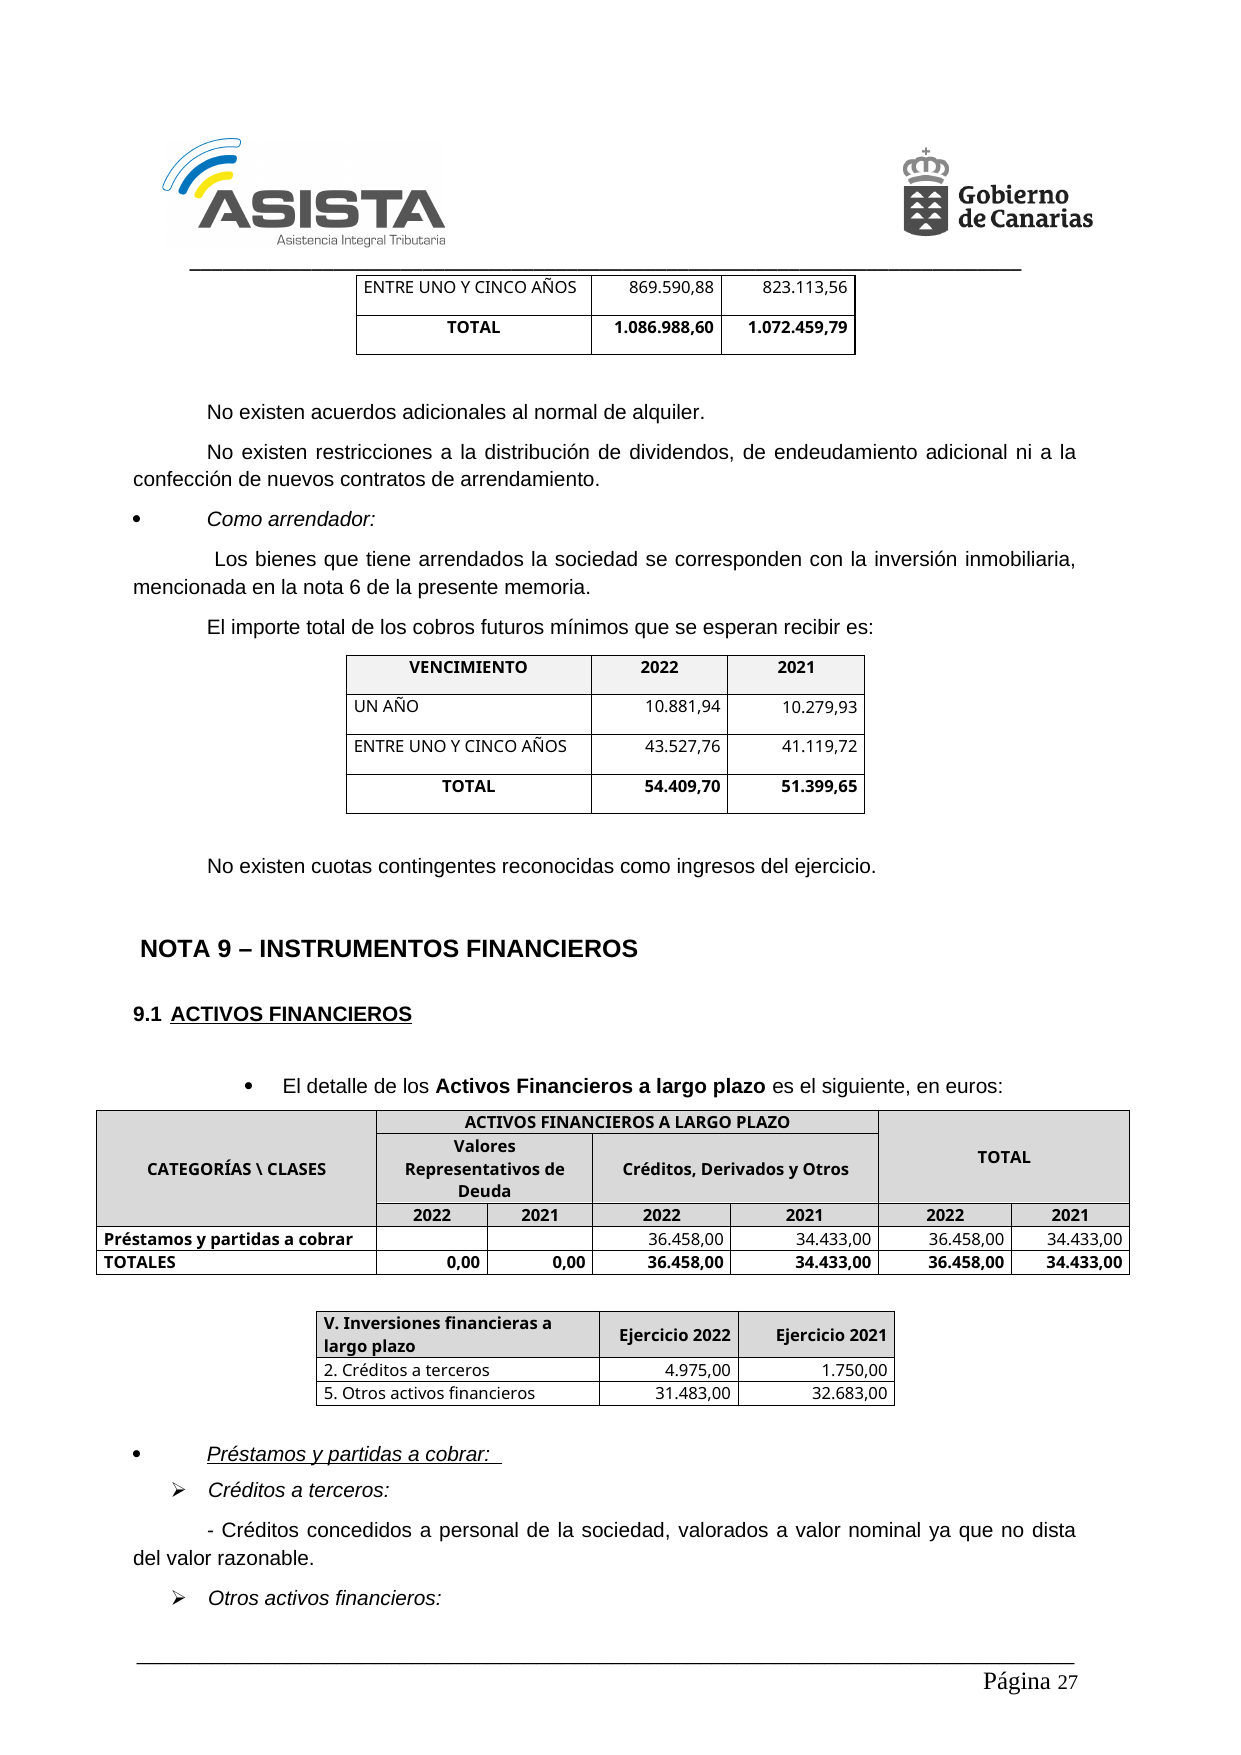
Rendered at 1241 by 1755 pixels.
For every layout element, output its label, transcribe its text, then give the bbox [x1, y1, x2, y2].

list El detalle de los Activos Financieros a largo plazo es el siguiente, en euros: [245, 1073, 1078, 1098]
table_cell 5. Otros activos financieros [317, 1382, 599, 1405]
table_cell 32.683,00 [739, 1382, 894, 1405]
table_cell 2022 [377, 1204, 487, 1226]
table_cell TOTAL [357, 316, 591, 353]
table_cell TOTALES [97, 1251, 376, 1274]
table_cell 36.458,00 [879, 1227, 1011, 1250]
table_cell 51.399,65 [728, 775, 864, 812]
table_header VENCIMIENTO [347, 656, 591, 694]
table_cell 2. Créditos a terceros [317, 1358, 599, 1381]
table_cell 34.433,00 [731, 1251, 878, 1274]
table_cell 36.458,00 [593, 1251, 730, 1274]
table_cell 2022 [593, 1204, 730, 1226]
list ACTIVOS FINANCIEROS [133, 1002, 1078, 1026]
table_cell 10.881,94 [592, 695, 727, 734]
table_header Ejercicio 2021 [739, 1312, 894, 1357]
table_cell Créditos, Derivados y Otros [593, 1134, 878, 1202]
table_header TOTAL [879, 1111, 1129, 1202]
table_header CATEGORÍAS \ CLASES [97, 1111, 376, 1226]
table_cell 1.072.459,79 [722, 316, 854, 353]
table_cell 36.458,00 [593, 1227, 730, 1250]
table_cell 41.119,72 [728, 735, 864, 773]
table_cell 36.458,00 [879, 1251, 1011, 1274]
list Préstamos y partidas a cobrar: [133, 1442, 1078, 1466]
table_cell 0,00 [377, 1251, 487, 1274]
table_cell 43.527,76 [592, 735, 727, 773]
table_cell UN AÑO [347, 695, 591, 734]
table_header 2021 [728, 656, 864, 694]
table_cell 2021 [731, 1204, 878, 1226]
table_cell 34.433,00 [1012, 1251, 1129, 1274]
table_cell ENTRE UNO Y CINCO AÑOS [347, 735, 591, 773]
table_cell 4.975,00 [600, 1358, 738, 1381]
table_cell 1.086.988,60 [592, 316, 721, 353]
text - Créditos concedidos a personal de la sociedad, valorados a valor nominal ya que no dista del valor razonable. [133, 1518, 1078, 1569]
text No existen restricciones a la distribución de dividendos, de endeudamiento adicional ni a la confección de nuevos contratos de arrendamiento. [133, 440, 1078, 491]
table_cell Préstamos y partidas a cobrar [97, 1227, 376, 1250]
table_cell 1.750,00 [739, 1358, 894, 1381]
table_cell 31.483,00 [600, 1382, 738, 1405]
text Los bienes que tiene arrendados la sociedad se corresponden con la inversión inmobiliaria, mencionada en la nota 6 de la presente memoria. [133, 547, 1078, 599]
table_cell 34.433,00 [731, 1227, 878, 1250]
table_cell 0,00 [488, 1251, 592, 1274]
table_cell 10.279,93 [728, 695, 864, 734]
text NOTA 9 – INSTRUMENTOS FINANCIEROS [133, 933, 1078, 962]
table_cell 2021 [488, 1204, 592, 1226]
table_cell [377, 1227, 487, 1250]
table_cell 34.433,00 [1012, 1227, 1129, 1250]
table_cell 2021 [1012, 1204, 1129, 1226]
text El importe total de los cobros futuros mínimos que se esperan recibir es: [133, 615, 1078, 639]
table_cell ENTRE UNO Y CINCO AÑOS [357, 276, 591, 314]
text No existen cuotas contingentes reconocidas como ingresos del ejercicio. [133, 853, 1078, 877]
table_header Ejercicio 2022 [600, 1312, 738, 1357]
list Créditos a terceros: [170, 1478, 1078, 1502]
list Como arrendador: [133, 507, 1078, 531]
table_cell 869.590,88 [592, 276, 721, 314]
text No existen acuerdos adicionales al normal de alquiler. [133, 400, 1078, 424]
table_cell Valores Representativos de Deuda [377, 1134, 592, 1202]
table_cell TOTAL [347, 775, 591, 812]
table_header V. Inversiones financieras a largo plazo [317, 1312, 599, 1357]
table_cell 823.113,56 [722, 276, 854, 314]
table_cell [488, 1227, 592, 1250]
table_header ACTIVOS FINANCIEROS A LARGO PLAZO [377, 1111, 878, 1133]
table_cell 2022 [879, 1204, 1011, 1226]
list Otros activos financieros: [170, 1585, 1078, 1609]
table_header 2022 [592, 656, 727, 694]
table_cell 54.409,70 [592, 775, 727, 812]
